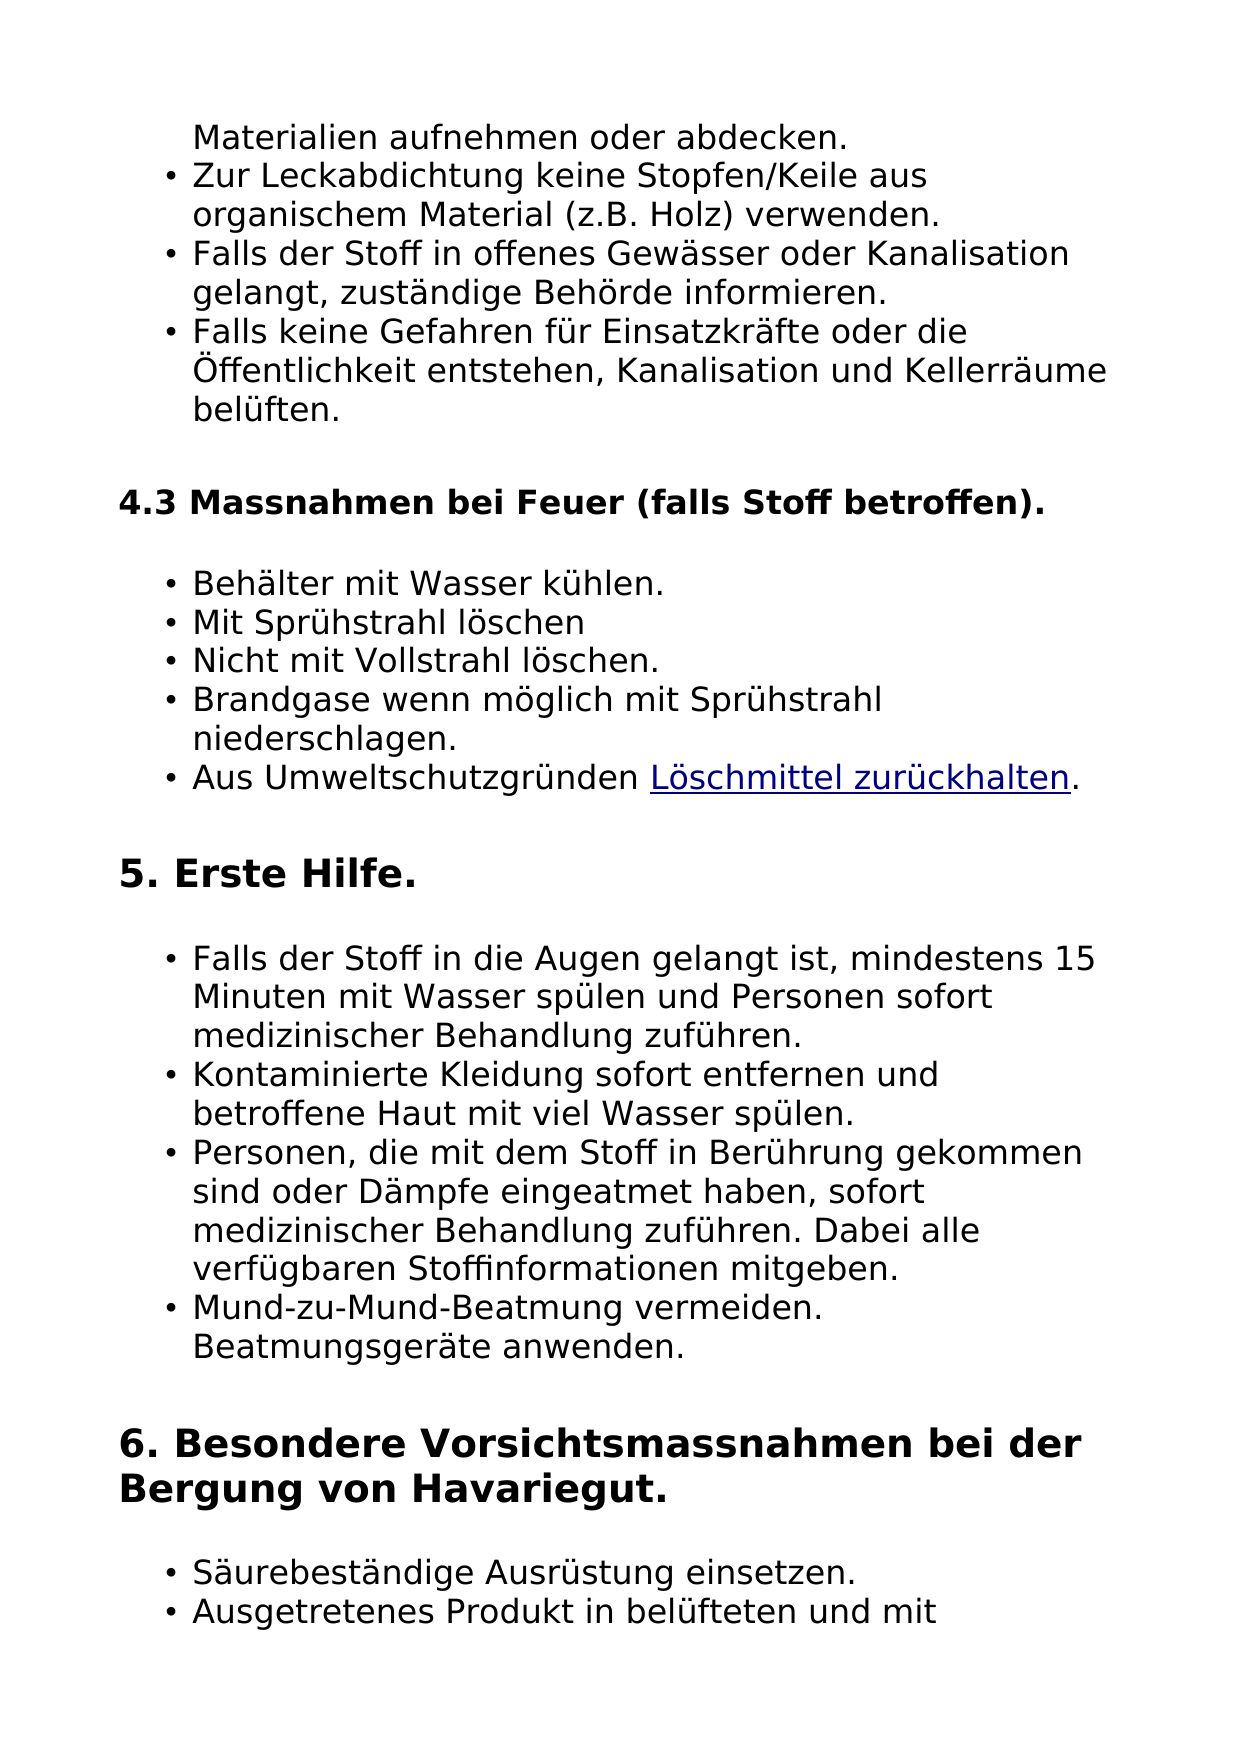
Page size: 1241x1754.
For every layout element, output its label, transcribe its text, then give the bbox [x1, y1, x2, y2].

list Materialien aufnehmen oder abdecken. [177, 118, 1122, 157]
list Mit Sprühstrahl löschen [177, 603, 1122, 642]
list Nicht mit Vollstrahl löschen. [177, 642, 1122, 681]
list Behälter mit Wasser kühlen. [177, 564, 1122, 603]
subtitle 6. Besondere Vorsichtsmassnahmen bei der Bergung von Havariegut. [118, 1421, 1122, 1511]
list Aus Umweltschutzgründen Löschmittel zurückhalten. [177, 758, 1122, 797]
list Zur Leckabdichtung keine Stopfen/Keile aus organischem Material (z.B. Holz) verwenden. [177, 157, 1122, 235]
list Falls der Stoff in offenes Gewässer oder Kanalisation gelangt, zuständige Behörde informieren. [177, 235, 1122, 312]
subtitle 5. Erste Hilfe. [118, 852, 1122, 897]
list Ausgetretenes Produkt in belüfteten und mit [177, 1592, 1122, 1631]
list Mund-zu-Mund-Beatmung vermeiden. Beatmungsgeräte anwenden. [177, 1289, 1122, 1366]
list Brandgase wenn möglich mit Sprühstrahl niederschlagen. [177, 681, 1122, 758]
list Kontaminierte Kleidung sofort entfernen und betroffene Haut mit viel Wasser spülen. [177, 1056, 1122, 1133]
list Säurebeständige Ausrüstung einsetzen. [177, 1553, 1122, 1592]
subtitle 4.3 Massnahmen bei Feuer (falls Stoff betroffen). [118, 483, 1122, 522]
list Falls keine Gefahren für Einsatzkräfte oder die Öffentlichkeit entstehen, Kanalisation und Kellerräume belüften. [177, 312, 1122, 429]
list Falls der Stoff in die Augen gelangt ist, mindestens 15 Minuten mit Wasser spülen und Personen sofort medizinischer Behandlung zuführen. [177, 939, 1122, 1056]
list Personen, die mit dem Stoff in Berührung gekommen sind oder Dämpfe eingeatmet haben, sofort medizinischer Behandlung zuführen. Dabei alle verfügbaren Stoffinformationen mitgeben. [177, 1133, 1122, 1289]
